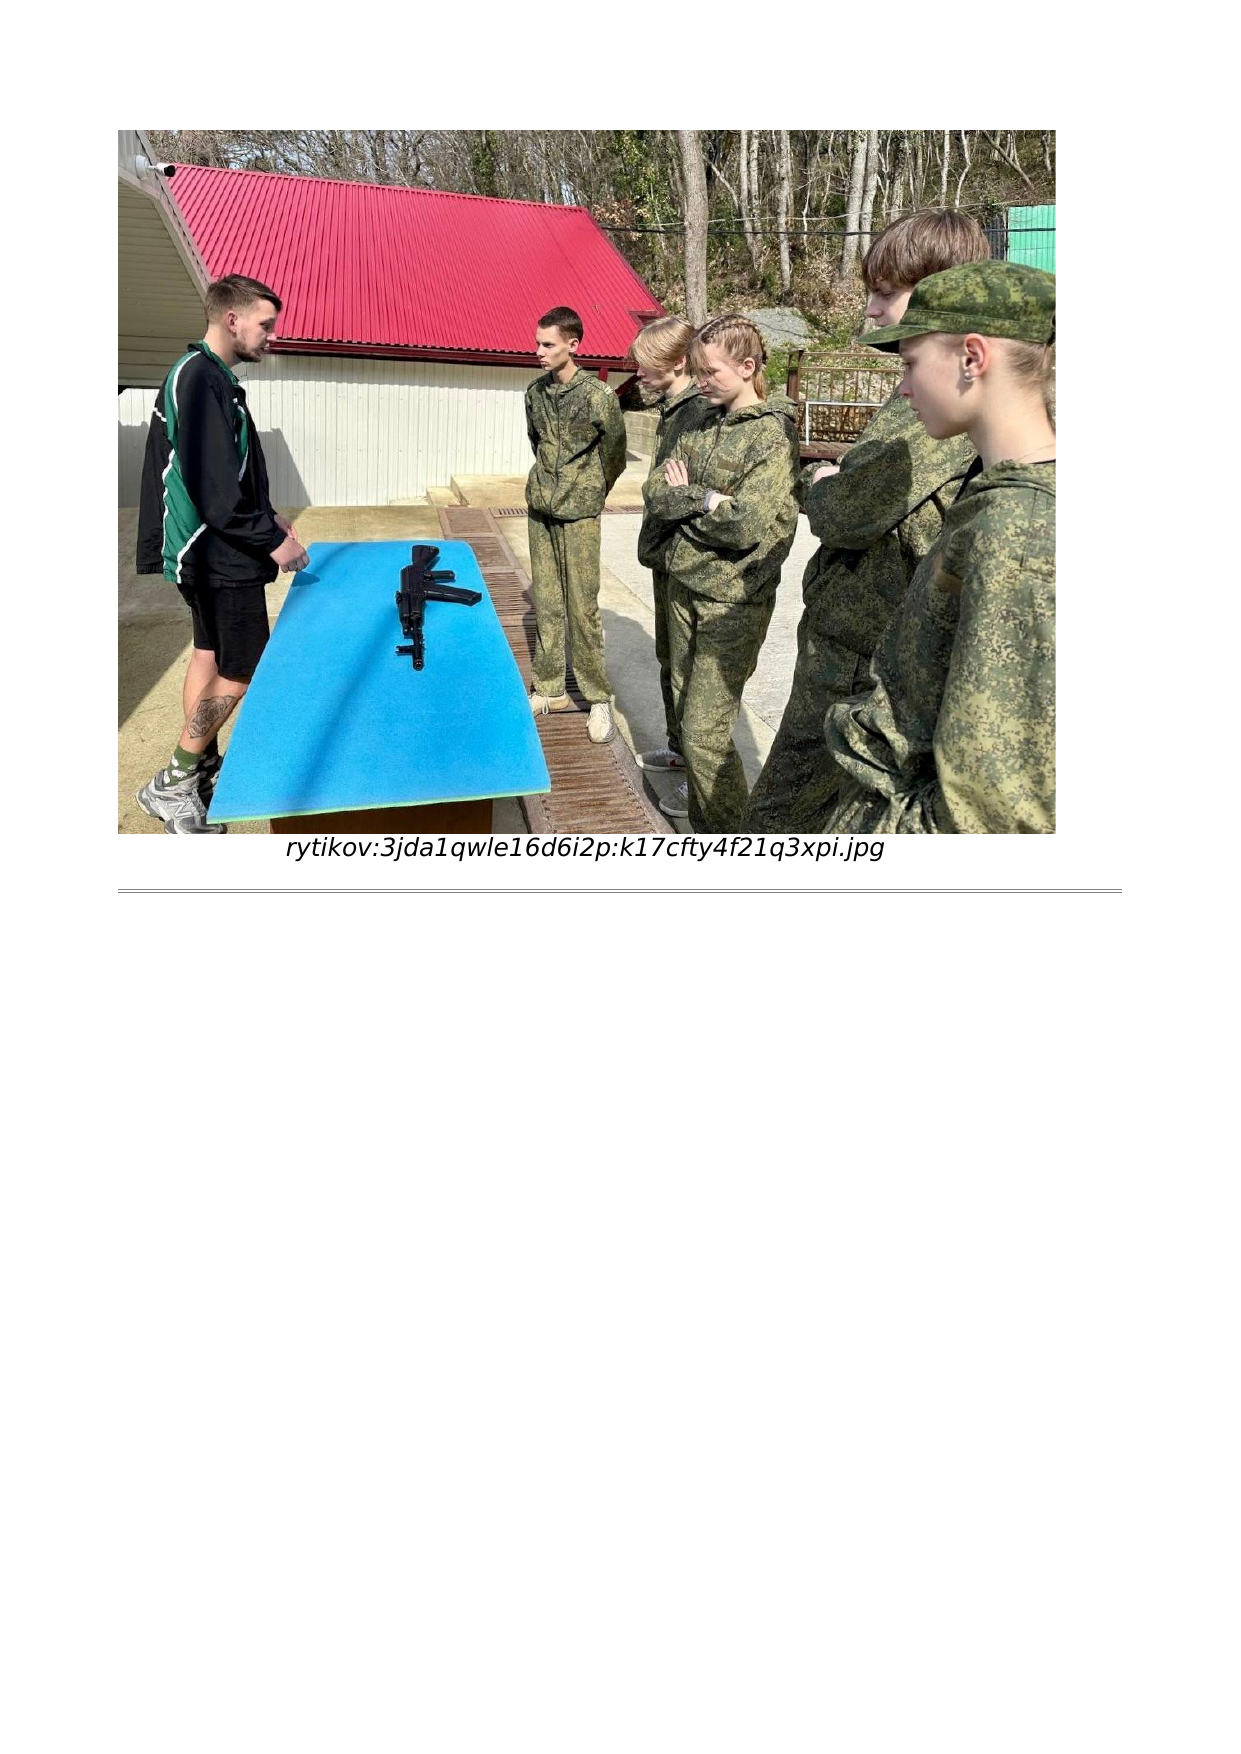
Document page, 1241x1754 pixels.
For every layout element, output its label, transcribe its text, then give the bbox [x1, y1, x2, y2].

picture [118, 130, 1056, 834]
text rytikov:3jda1qwle16d6i2p:k17cfty4f21q3xpi.jpg [118, 834, 1056, 862]
